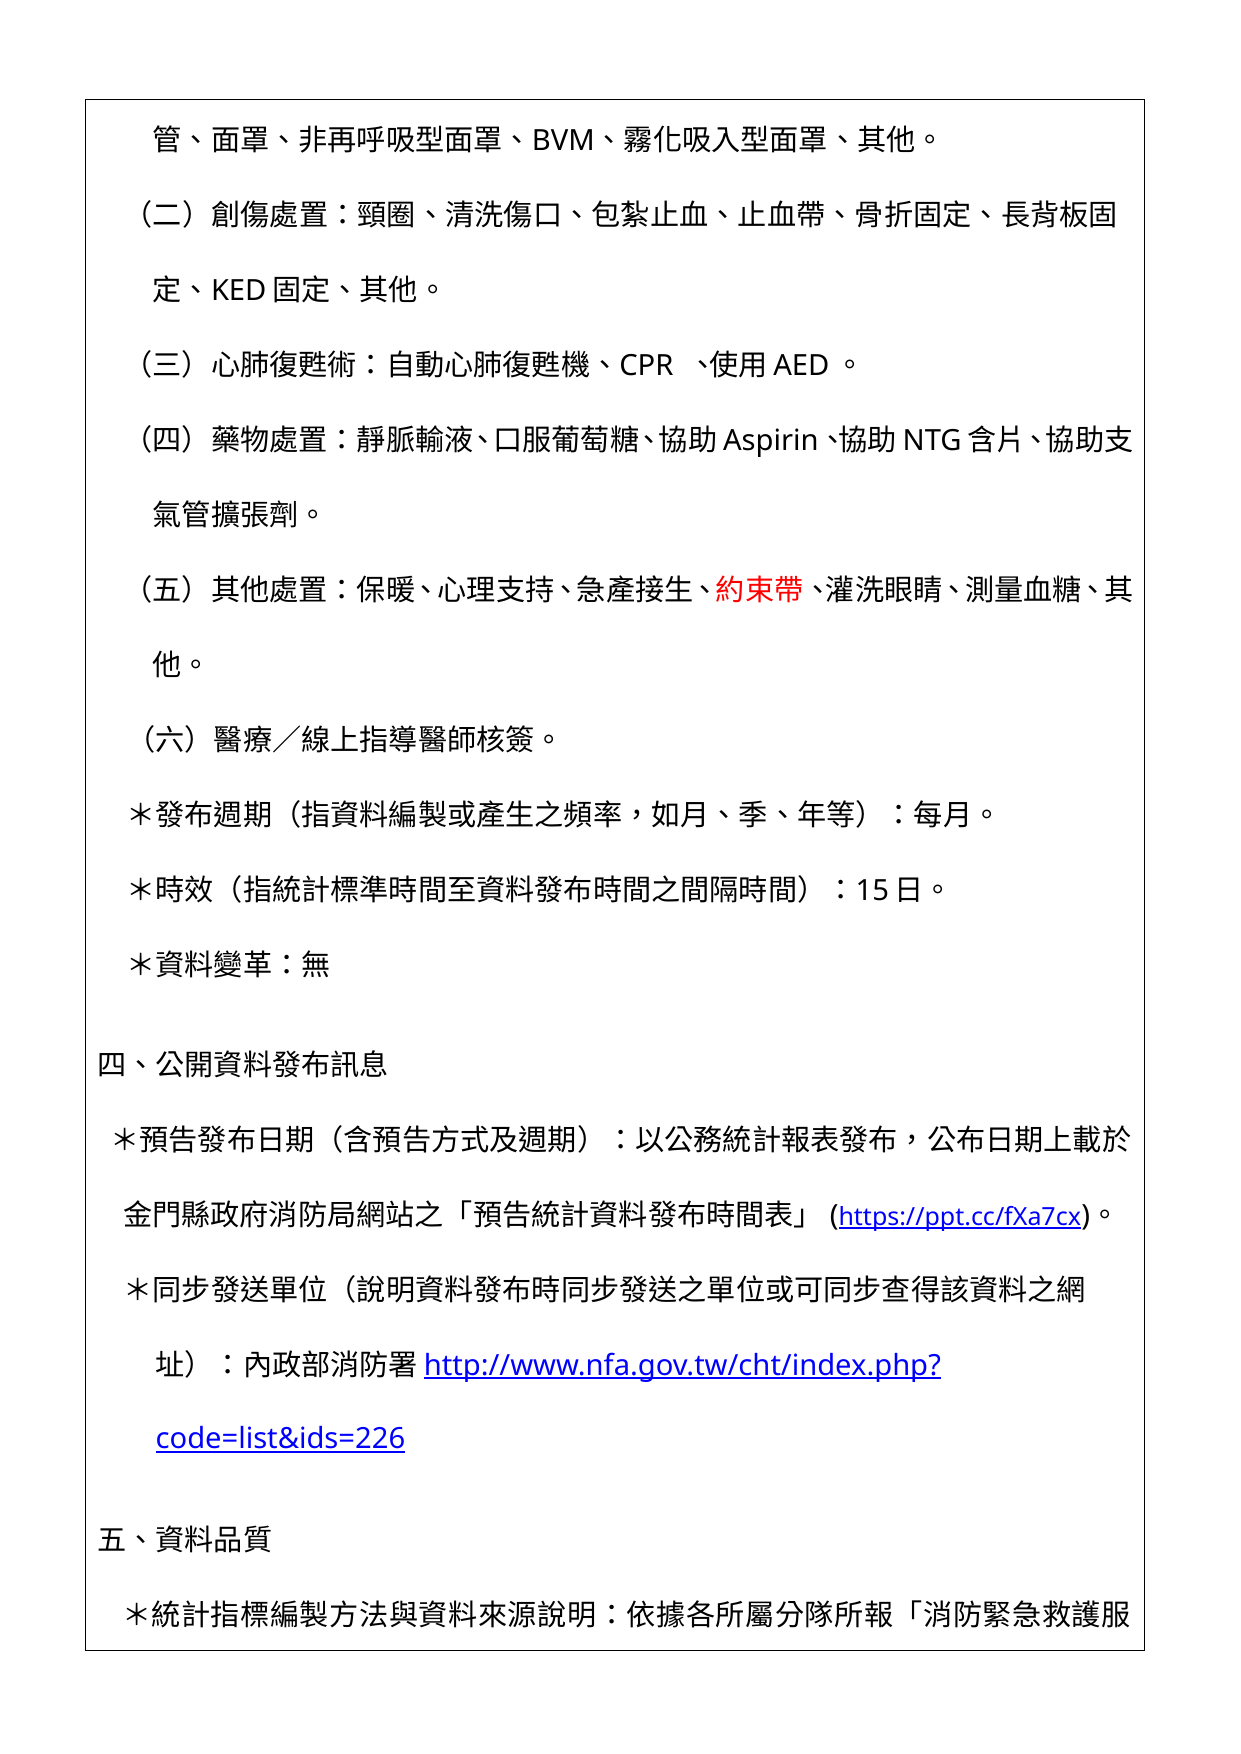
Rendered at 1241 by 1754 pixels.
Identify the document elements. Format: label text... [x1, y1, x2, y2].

table_header 管、面罩、非再呼吸型面罩、BVM、霧化吸入型面罩、其他。 （二）創傷處置：頸圈、清洗傷口、包紮止血、止血帶、骨折固定、長背板固定、KED固定、其他。 （三）心肺復甦術：自動心肺復甦機、CPR 、使用AED 。 （四）藥物處置：靜脈輸液、口服葡萄糖、協助Aspirin、協助NTG含片、協助支氣管擴張劑。 （五）其他處置：保暖、心理支持、急產接生、約束帶、灌洗眼睛、測量血糖、其他。 （六）醫療／線上指導醫師核簽。 ＊發布週期（指資料編製或產生之頻率，如月、季、年等）：每月。 ＊時效（指統計標準時間至資料發布時間之間隔時間）：15日。 ＊資料變革：無 四、公開資料發布訊息 ＊預告發布日期（含預告方式及週期）：以公務統計報表發布，公布日期上載於金門縣政府消防局網站之「預告統計資料發布時間表」 (https://ppt.cc/fXa7cx)。 ＊同步發送單位（說明資料發布時同步發送之單位或可同步查得該資料之網址）：內政部消防署http://www.nfa.gov.tw/cht/index.php?code=list&ids=226 五、資料品質 ＊統計指標編製方法與資料來源說明：依據各所屬分隊所報「消防緊急救護服 [86, 100, 1144, 1650]
